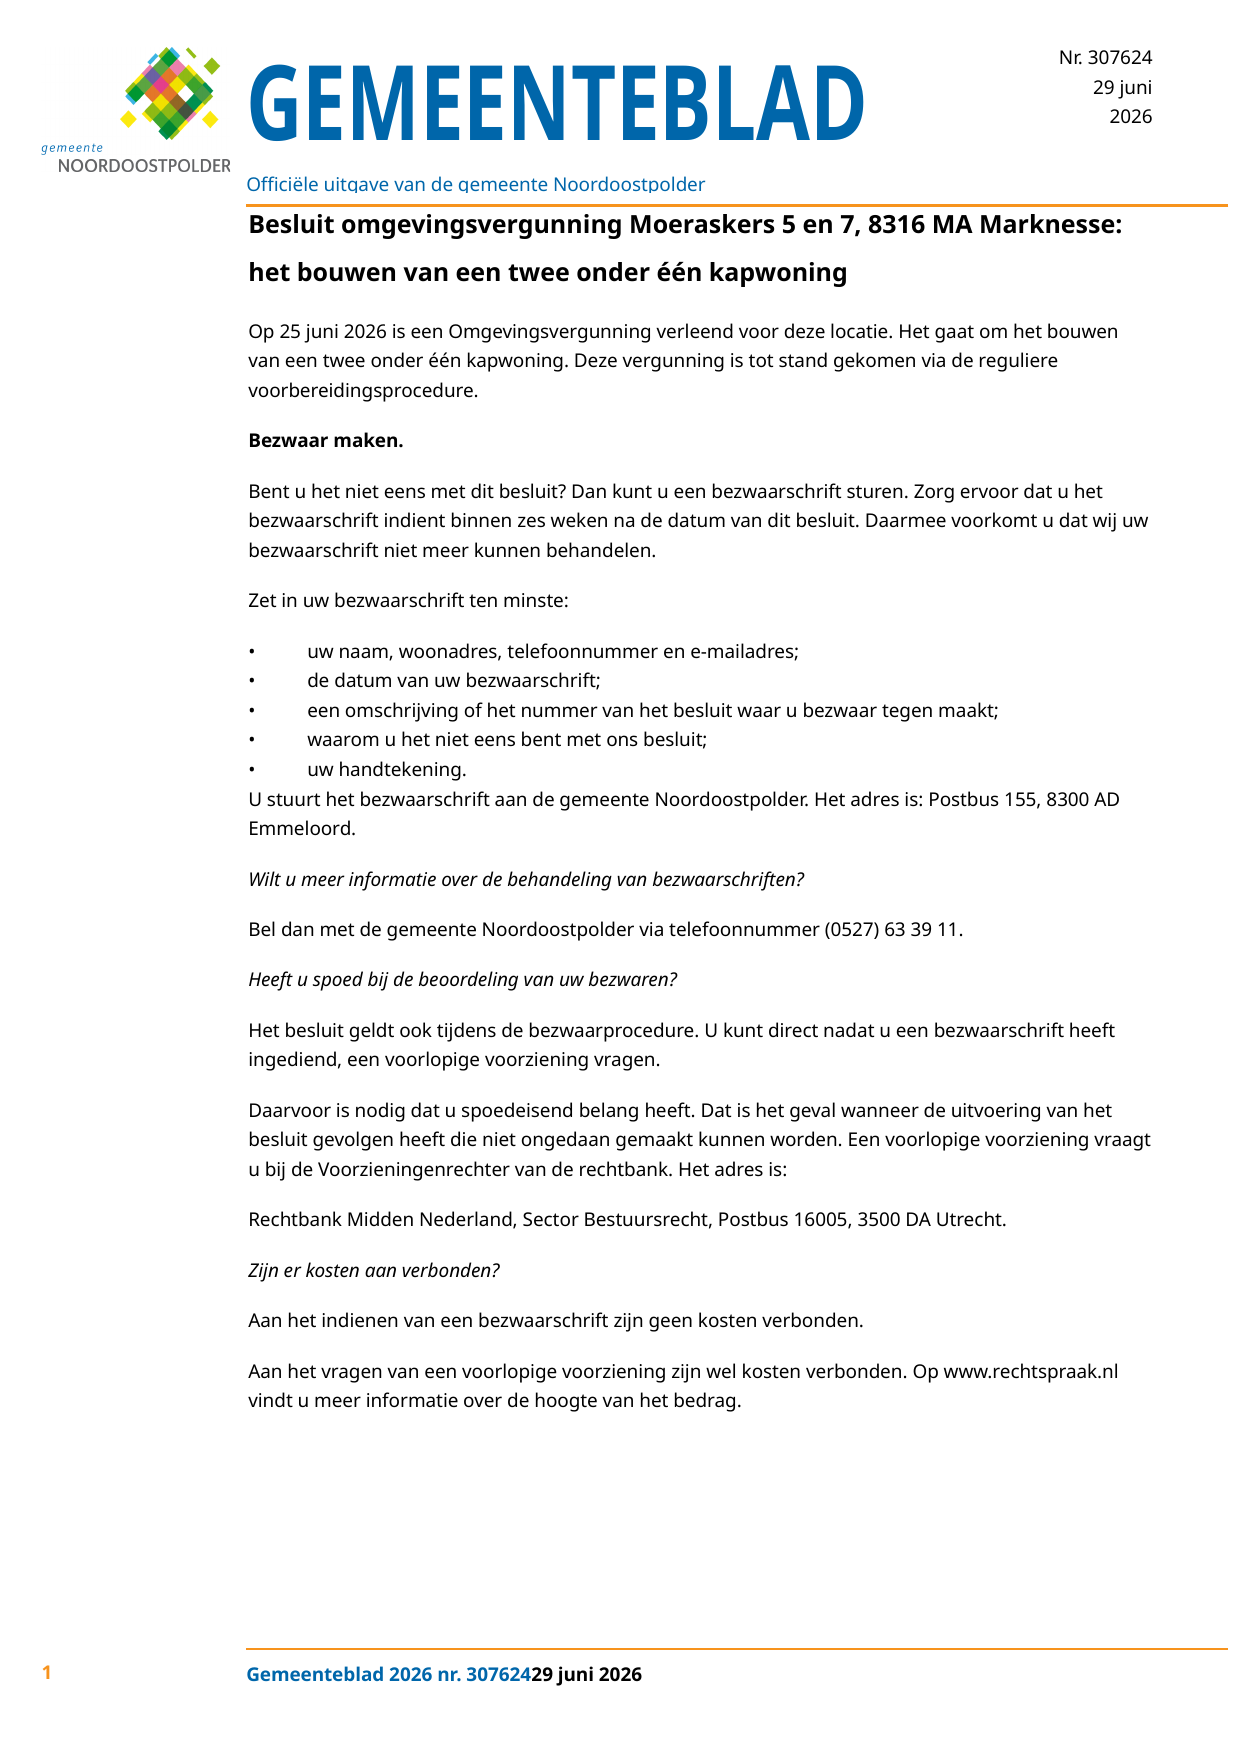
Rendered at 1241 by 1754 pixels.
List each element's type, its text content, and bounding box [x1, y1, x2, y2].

text Het besluit geldt ook tijdens de bezwaarprocedure. U kunt direct nadat u een bezwaarschrift heeft ingediend, een voorlopige voorziening vragen. [248, 1017, 1152, 1072]
picture [41, 47, 231, 172]
text Aan het vragen van een voorlopige voorziening zijn wel kosten verbonden. Op www.rechtspraak.nl vindt u meer informatie over de hoogte van het bedrag. [248, 1358, 1152, 1413]
text Besluit omgevingsvergunning Moeraskers 5 en 7, 8316 MA Marknesse: het bouwen van een twee onder één kapwoning [248, 207, 1152, 288]
text Rechtbank Midden Nederland, Sector Bestuursrecht, Postbus 16005, 3500 DA Utrecht. [248, 1207, 1152, 1232]
text Bel dan met de gemeente Noordoostpolder via telefoonnummer (0527) 63 39 11. [248, 916, 1152, 942]
list waarom u het niet eens bent met ons besluit; [248, 727, 1152, 752]
list uw handtekening. [248, 756, 1152, 782]
text Bent u het niet eens met dit besluit? Dan kunt u een bezwaarschrift sturen. Zorg ervoor dat u het bezwaarschrift indient binnen zes weken na de datum van dit besluit. Daarmee voorkomt u dat wij uw bezwaarschrift niet meer kunnen behandelen. [248, 478, 1152, 563]
list uw naam, woonadres, telefoonnummer en e-mailadres; [248, 638, 1152, 664]
text Wilt u meer informatie over de behandeling van bezwaarschriften? [248, 866, 1152, 892]
text Daarvoor is nodig dat u spoedeisend belang heeft. Dat is het geval wanneer de uitvoering van het besluit gevolgen heeft die niet ongedaan gemaakt kunnen worden. Een voorlopige voorziening vraagt u bij de Voorzieningenrechter van de rechtbank. Het adres is: [248, 1097, 1152, 1182]
text Bezwaar maken. [248, 427, 1152, 453]
list de datum van uw bezwaarschrift; [248, 667, 1152, 693]
text Heeft u spoed bij de beoordeling van uw bezwaren? [248, 967, 1152, 992]
text Op 25 juni 2026 is een Omgevingsvergunning verleend voor deze locatie. Het gaat om het bouwen van een twee onder één kapwoning. Deze vergunning is tot stand gekomen via de reguliere voorbereidingsprocedure. [248, 318, 1152, 403]
list een omschrijving of het nummer van het besluit waar u bezwaar tegen maakt; [248, 697, 1152, 723]
text Aan het indienen van een bezwaarschrift zijn geen kosten verbonden. [248, 1307, 1152, 1333]
text Zet in uw bezwaarschrift ten minste: [248, 587, 1152, 613]
text Zijn er kosten aan verbonden? [248, 1257, 1152, 1283]
text U stuurt het bezwaarschrift aan de gemeente Noordoostpolder. Het adres is: Postbus 155, 8300 AD Emmeloord. [248, 786, 1152, 841]
